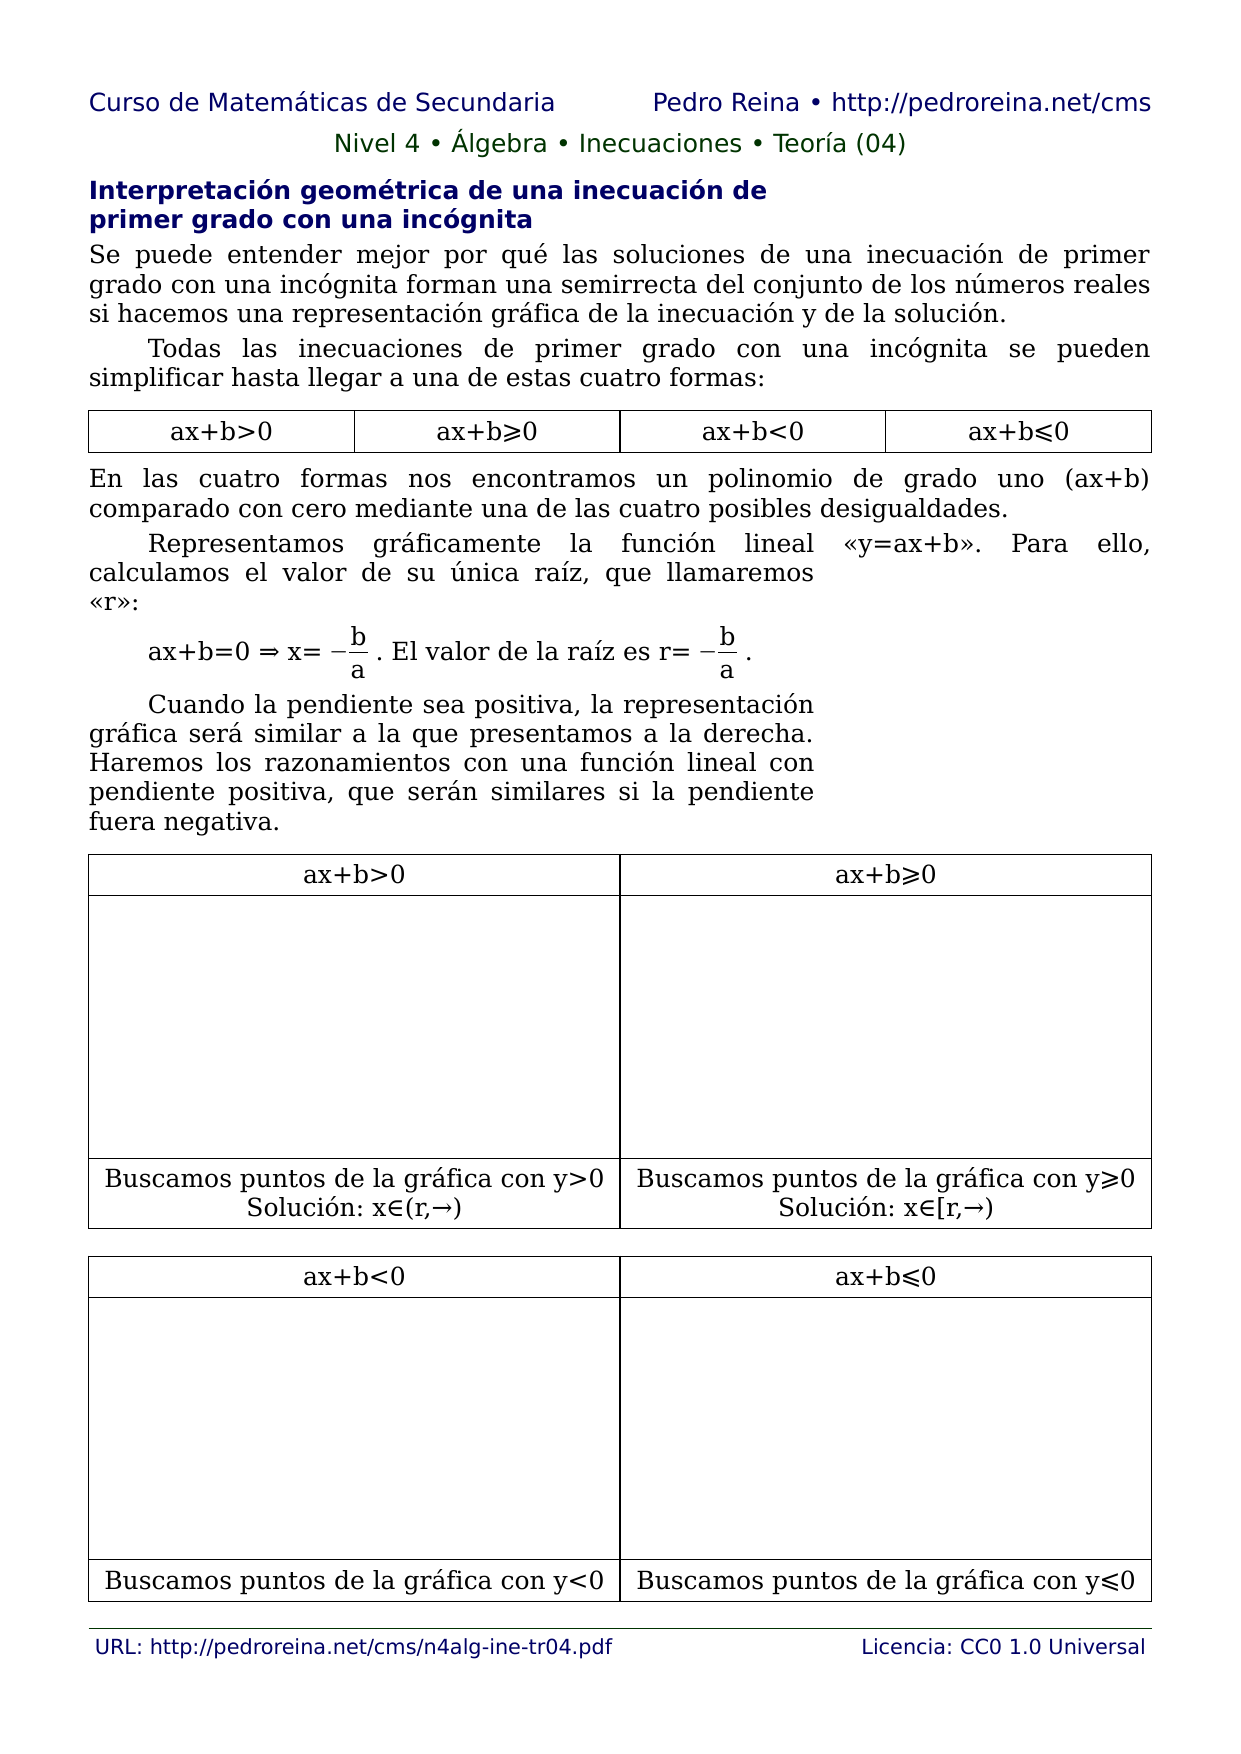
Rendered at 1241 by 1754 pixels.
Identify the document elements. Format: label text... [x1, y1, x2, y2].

table_cell [621, 1298, 1151, 1559]
text Nivel 4 • Álgebra • Inecuaciones • Teoría (04) [88, 129, 1152, 159]
table_cell Buscamos puntos de la gráfica con y>0 Solución: x∈(r,→) [89, 1159, 619, 1228]
text Representamos gráficamente la función lineal «y=ax+b». Para ello, calculamos el valor de su única raíz, que llamaremos «r»: [88, 529, 1152, 616]
text Se puede entender mejor por qué las soluciones de una inecuación de primer grado con una incógnita forman una semirrecta del conjunto de los números reales si hacemos una representación gráfica de la inecuación y de la solución. [88, 241, 1152, 328]
text Interpretación geométrica de una inecuación de primer grado con una incógnita [88, 176, 1152, 235]
table_cell [621, 896, 1151, 1157]
table_header ax+b<0 [89, 1257, 619, 1297]
table_cell Buscamos puntos de la gráfica con y<0 [89, 1560, 619, 1601]
table_cell [89, 1298, 619, 1559]
table_cell Buscamos puntos de la gráfica con y⩾0 Solución: x∈[r,→) [621, 1159, 1151, 1228]
table_cell Buscamos puntos de la gráfica con y⩽0 [621, 1560, 1151, 1601]
text En las cuatro formas nos encontramos un polinomio de grado uno (ax+b) comparado con cero mediante una de las cuatro posibles desigualdades. [88, 464, 1152, 523]
text Todas las inecuaciones de primer grado con una incógnita se pueden simplificar hasta llegar a una de estas cuatro formas: [88, 334, 1152, 392]
table_cell [89, 896, 619, 1157]
table_header ax+b>0 [89, 855, 619, 895]
table_header ax+b>0 [89, 411, 354, 452]
table_header ax+b⩽0 [886, 411, 1151, 452]
text Cuando la pendiente sea positiva, la representación gráfica será similar a la que presentamos a la derecha. Haremos los razonamientos con una función lineal con pendiente positiva, que serán similares si la pendiente fuera negativa. [88, 690, 1152, 836]
table_header ax+b<0 [621, 411, 885, 452]
table_header ax+b⩾0 [621, 855, 1151, 895]
table_header ax+b⩽0 [621, 1257, 1151, 1297]
text ax+b=0 ⇒ x=. El valor de la raíz es r=. [88, 622, 1152, 684]
table_header ax+b⩾0 [355, 411, 619, 452]
text Curso de Matemáticas de Secundaria Pedro Reina • http://pedroreina.net/cms [88, 88, 1152, 118]
